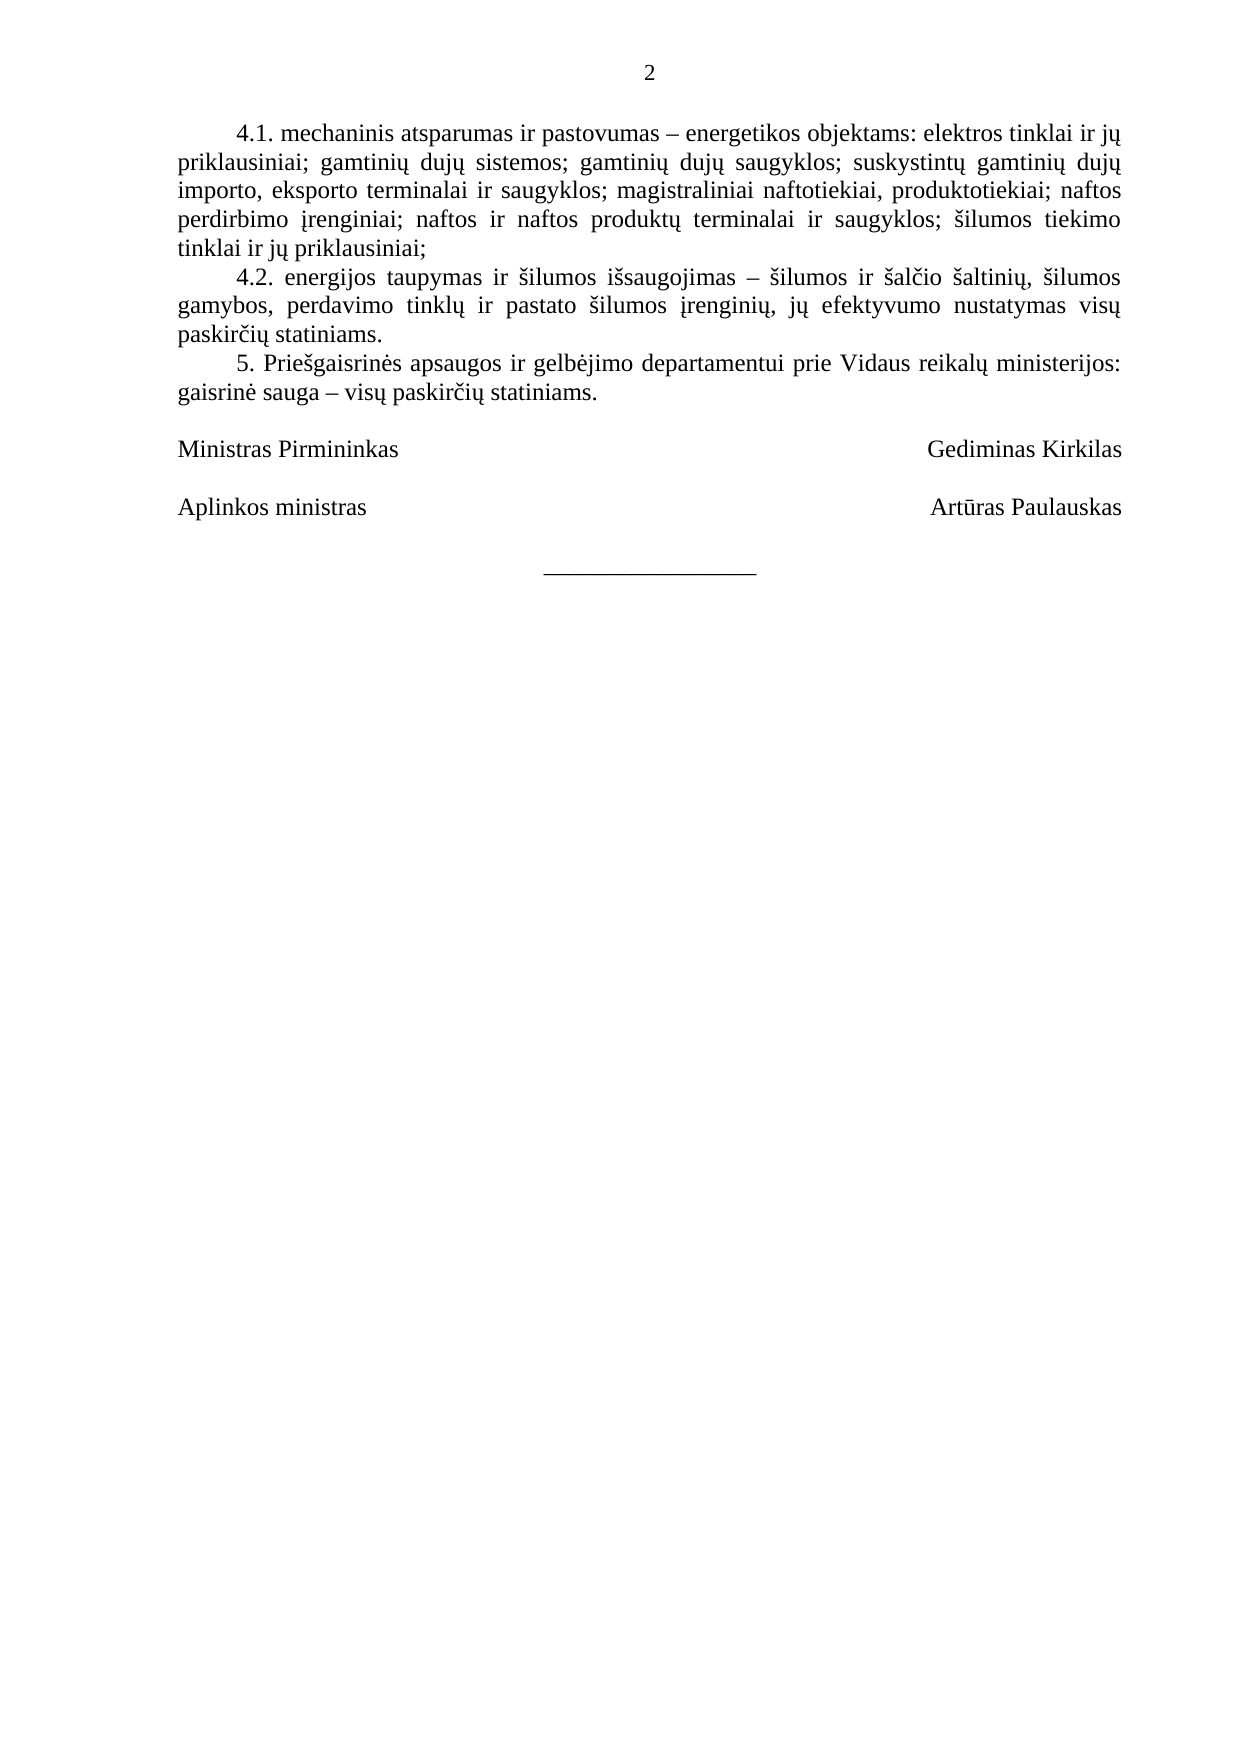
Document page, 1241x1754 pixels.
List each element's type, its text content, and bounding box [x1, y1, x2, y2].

text Aplinkos ministras Artūras Paulauskas [177, 492, 1122, 521]
text 4.2. energijos taupymas ir šilumos išsaugojimas – šilumos ir šalčio šaltinių, šilumos gamybos, perdavimo tinklų ir pastato šilumos įrenginių, jų efektyvumo nustatymas visų paskirčių statiniams. [177, 262, 1122, 348]
text Ministras Pirmininkas Gediminas Kirkilas [177, 434, 1122, 463]
text 5. Priešgaisrinės apsaugos ir gelbėjimo departamentui prie Vidaus reikalų ministerijos: gaisrinė sauga – visų paskirčių statiniams. [177, 348, 1122, 406]
text _________________ [177, 549, 1122, 578]
text 4.1. mechaninis atsparumas ir pastovumas – energetikos objektams: elektros tinklai ir jų priklausiniai; gamtinių dujų sistemos; gamtinių dujų saugyklos; suskystintų gamtinių dujų importo, eksporto terminalai ir saugyklos; magistraliniai naftotiekiai, produktotiekiai; naftos perdirbimo įrenginiai; naftos ir naftos produktų terminalai ir saugyklos; šilumos tiekimo tinklai ir jų priklausiniai; [177, 118, 1122, 262]
